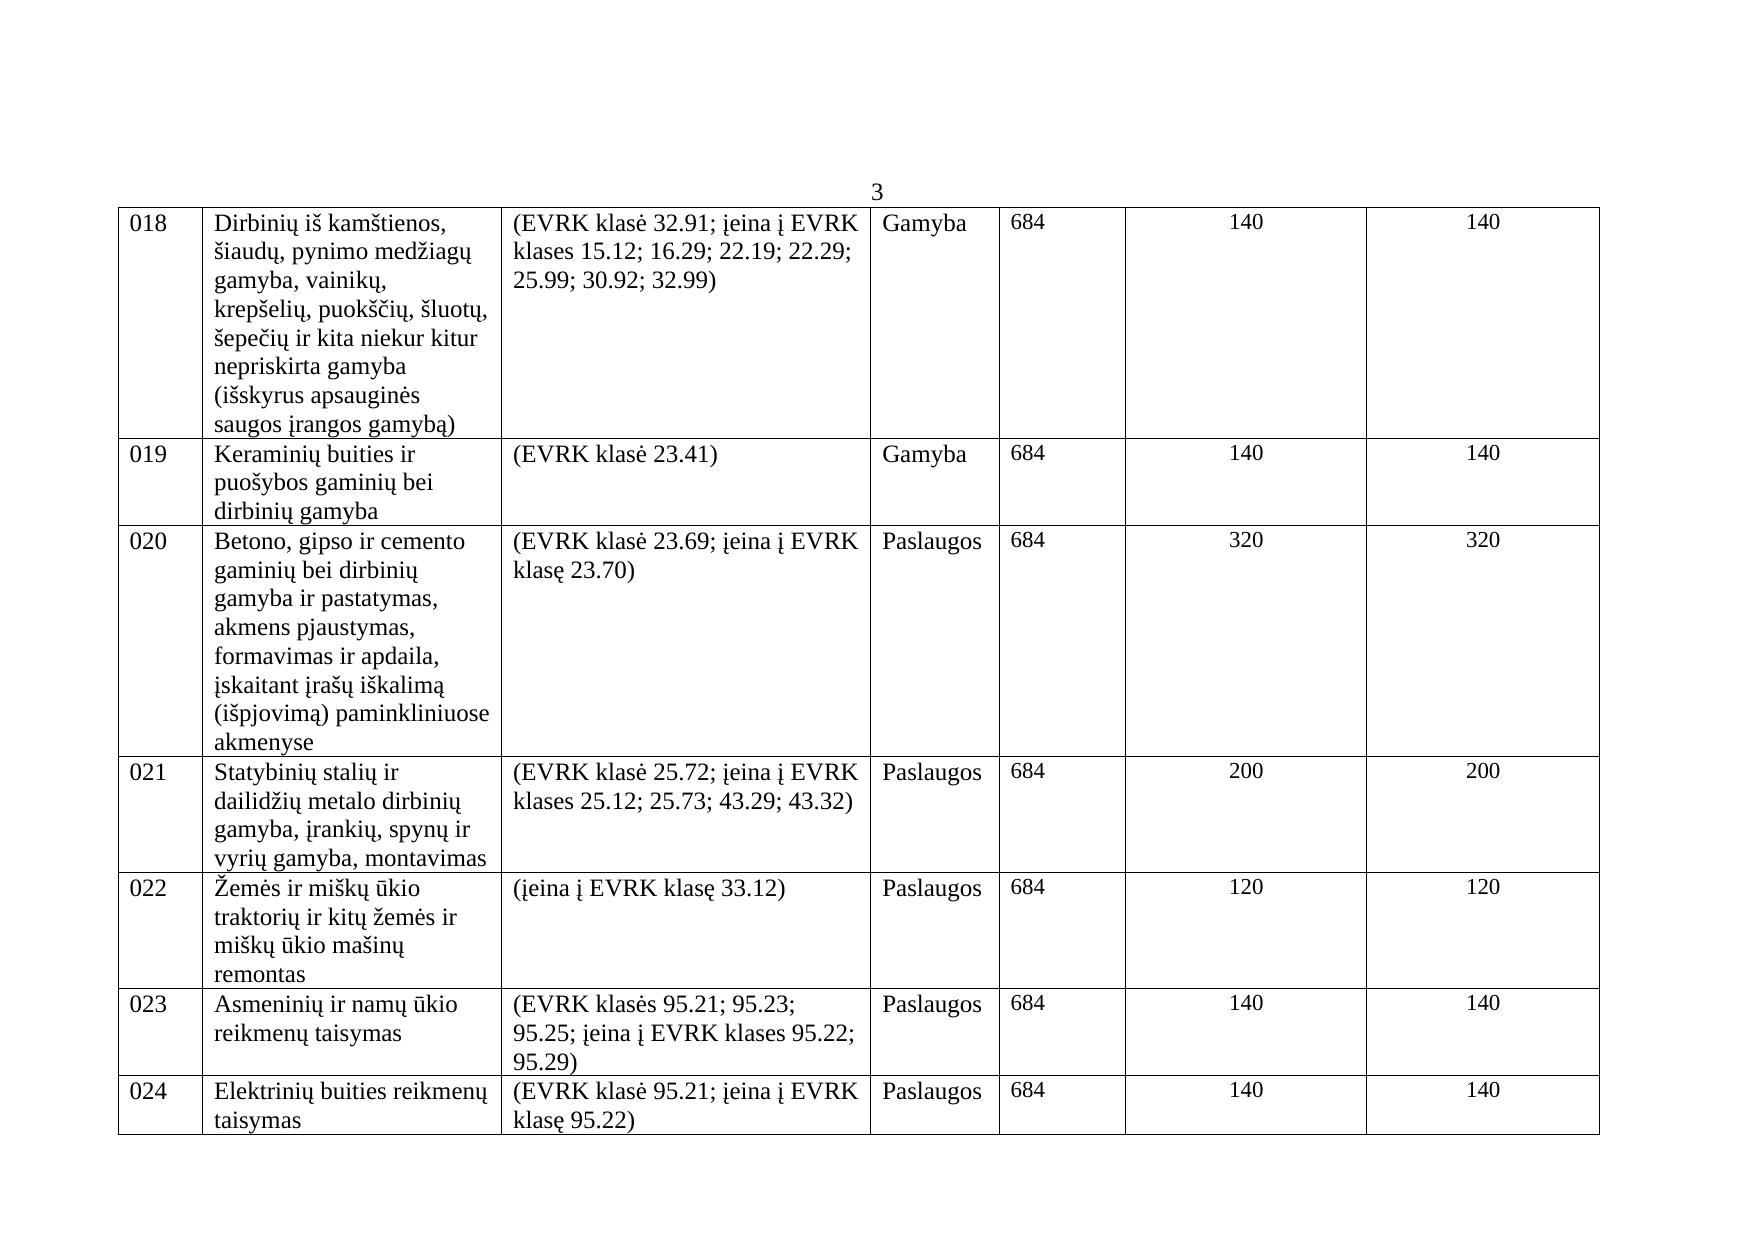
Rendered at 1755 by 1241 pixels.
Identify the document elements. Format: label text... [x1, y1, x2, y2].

table_cell 140 [1367, 439, 1599, 525]
table_cell (įeina į EVRK klasę 33.12) [502, 873, 870, 988]
table_cell Paslaugos [871, 873, 999, 988]
table_cell 320 [1367, 526, 1599, 756]
table_cell Keraminių buities ir puošybos gaminių bei dirbinių gamyba [203, 439, 501, 525]
table_cell 140 [1367, 1076, 1599, 1134]
table_cell 018 [119, 208, 202, 438]
table_cell 022 [119, 873, 202, 988]
table_cell Paslaugos [871, 989, 999, 1075]
table_cell Dirbinių iš kamštienos, šiaudų, pynimo medžiagų gamyba, vainikų, krepšelių, puokščių, šluotų, šepečių ir kita niekur kitur nepriskirta gamyba (išskyrus apsauginės saugos įrangos gamybą) [203, 208, 501, 438]
table_cell 684 [1000, 1076, 1125, 1134]
table_cell 120 [1126, 873, 1366, 988]
table_cell 024 [119, 1076, 202, 1134]
table_cell 684 [1000, 989, 1125, 1075]
table_cell 140 [1126, 208, 1366, 438]
table_cell (EVRK klasė 32.91; įeina į EVRK klases 15.12; 16.29; 22.19; 22.29; 25.99; 30.92; 32.99) [502, 208, 870, 438]
table_cell Paslaugos [871, 1076, 999, 1134]
table_cell Gamyba [871, 208, 999, 438]
table_cell Paslaugos [871, 757, 999, 872]
table_cell (EVRK klasė 25.72; įeina į EVRK klases 25.12; 25.73; 43.29; 43.32) [502, 757, 870, 872]
table_cell 021 [119, 757, 202, 872]
table_cell Elektrinių buities reikmenų taisymas [203, 1076, 501, 1134]
table_cell 684 [1000, 757, 1125, 872]
table_cell 320 [1126, 526, 1366, 756]
table_cell Žemės ir miškų ūkio traktorių ir kitų žemės ir miškų ūkio mašinų remontas [203, 873, 501, 988]
table_cell (EVRK klasė 23.41) [502, 439, 870, 525]
table_cell 684 [1000, 208, 1125, 438]
table_cell 200 [1367, 757, 1599, 872]
table_cell (EVRK klasė 23.69; įeina į EVRK klasę 23.70) [502, 526, 870, 756]
table_cell 020 [119, 526, 202, 756]
table_cell 140 [1126, 989, 1366, 1075]
table_cell Betono, gipso ir cemento gaminių bei dirbinių gamyba ir pastatymas, akmens pjaustymas, formavimas ir apdaila, įskaitant įrašų iškalimą (išpjovimą) paminkliniuose akmenyse [203, 526, 501, 756]
table_cell 684 [1000, 526, 1125, 756]
table_cell 140 [1126, 1076, 1366, 1134]
table_cell 684 [1000, 873, 1125, 988]
table_cell 200 [1126, 757, 1366, 872]
table_cell Gamyba [871, 439, 999, 525]
table_cell 684 [1000, 439, 1125, 525]
table_cell 023 [119, 989, 202, 1075]
table_cell Asmeninių ir namų ūkio reikmenų taisymas [203, 989, 501, 1075]
table_cell Statybinių stalių ir dailidžių metalo dirbinių gamyba, įrankių, spynų ir vyrių gamyba, montavimas [203, 757, 501, 872]
table_cell 019 [119, 439, 202, 525]
table_cell (EVRK klasės 95.21; 95.23; 95.25; įeina į EVRK klases 95.22; 95.29) [502, 989, 870, 1075]
table_cell Paslaugos [871, 526, 999, 756]
table_cell 140 [1367, 208, 1599, 438]
table_cell 120 [1367, 873, 1599, 988]
table_cell 140 [1367, 989, 1599, 1075]
table_cell (EVRK klasė 95.21; įeina į EVRK klasę 95.22) [502, 1076, 870, 1134]
table_cell 140 [1126, 439, 1366, 525]
